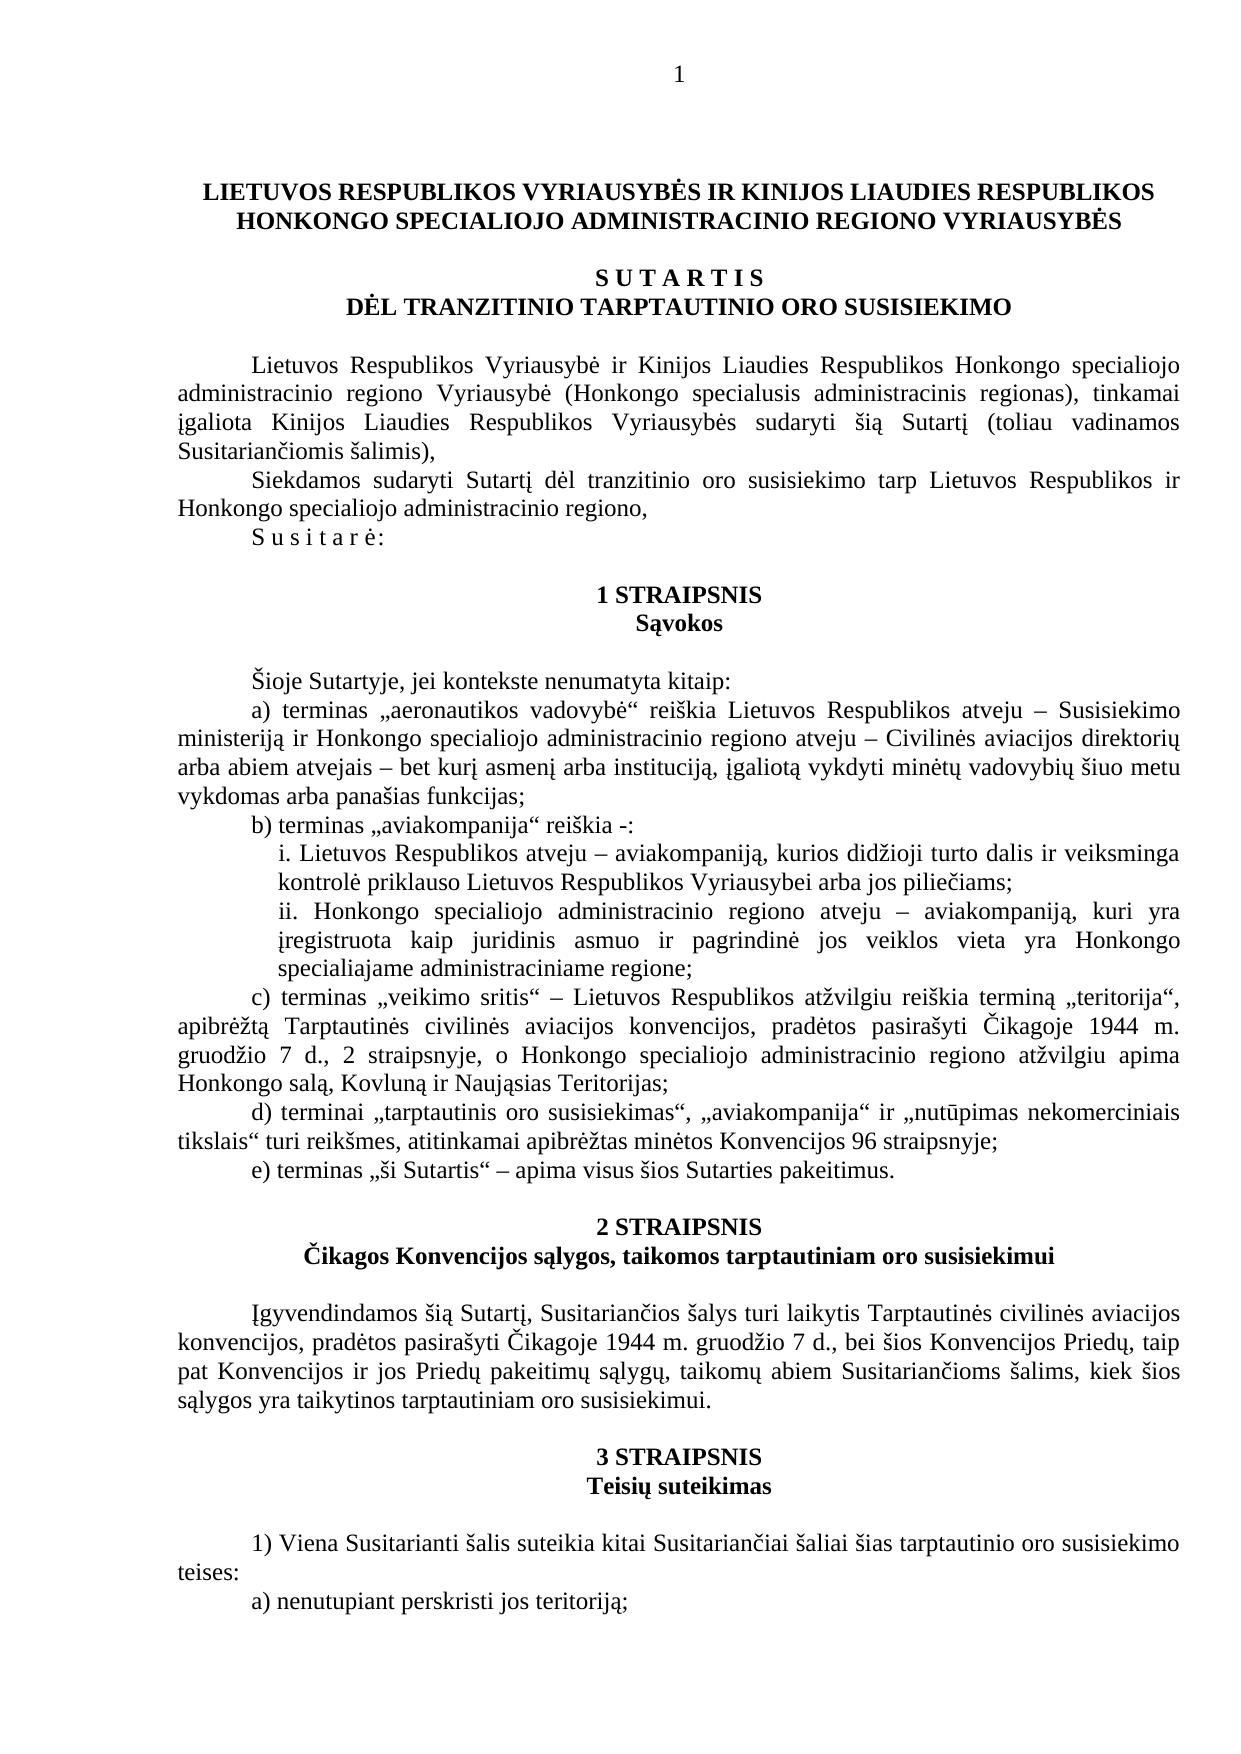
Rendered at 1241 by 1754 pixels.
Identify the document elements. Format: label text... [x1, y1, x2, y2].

text 2 STRAIPSNIS [177, 1212, 1181, 1241]
text LIETUVOS RESPUBLIKOS VYRIAUSYBĖS IR KINIJOS LIAUDIES RESPUBLIKOS HONKONGO SPECIALIOJO ADMINISTRACINIO REGIONO VYRIAUSYBĖS [177, 177, 1181, 235]
text Šioje Sutartyje, jei kontekste nenumatyta kitaip: [177, 666, 1181, 695]
text b) terminas „aviakompanija“ reiškia -: [177, 810, 1181, 838]
text 1 STRAIPSNIS [177, 580, 1181, 608]
text Sąvokos [177, 608, 1181, 637]
text i. Lietuvos Respublikos atveju – aviakompaniją, kurios didžioji turto dalis ir veiksminga kontrolė priklauso Lietuvos Respublikos Vyriausybei arba jos piliečiams; [278, 838, 1181, 896]
text c) terminas „veikimo sritis“ – Lietuvos Respublikos atžvilgiu reiškia terminą „teritorija“, apibrėžtą Tarptautinės civilinės aviacijos konvencijos, pradėtos pasirašyti Čikagoje 1944 m. gruodžio 7 d., 2 straipsnyje, o Honkongo specialiojo administracinio regiono atžvilgiu apima Honkongo salą, Kovluną ir Naująsias Teritorijas; [177, 982, 1181, 1097]
text Lietuvos Respublikos Vyriausybė ir Kinijos Liaudies Respublikos Honkongo specialiojo administracinio regiono Vyriausybė (Honkongo specialusis administracinis regionas), tinkamai įgaliota Kinijos Liaudies Respublikos Vyriausybės sudaryti šią Sutartį (toliau vadinamos Susitariančiomis šalimis), [177, 350, 1181, 465]
text Teisių suteikimas [177, 1471, 1181, 1500]
text d) terminai „tarptautinis oro susisiekimas“, „aviakompanija“ ir „nutūpimas nekomerciniais tikslais“ turi reikšmes, atitinkamai apibrėžtas minėtos Konvencijos 96 straipsnyje; [177, 1097, 1181, 1155]
text a) terminas „aeronautikos vadovybė“ reiškia Lietuvos Respublikos atveju – Susisiekimo ministeriją ir Honkongo specialiojo administracinio regiono atveju – Civilinės aviacijos direktorių arba abiem atvejais – bet kurį asmenį arba instituciją, įgaliotą vykdyti minėtų vadovybių šiuo metu vykdomas arba panašias funkcijas; [177, 695, 1181, 810]
text 3 STRAIPSNIS [177, 1442, 1181, 1471]
text SUTARTIS [177, 263, 1181, 292]
text Įgyvendindamos šią Sutartį, Susitariančios šalys turi laikytis Tarptautinės civilinės aviacijos konvencijos, pradėtos pasirašyti Čikagoje 1944 m. gruodžio 7 d., bei šios Konvencijos Priedų, taip pat Konvencijos ir jos Priedų pakeitimų sąlygų, taikomų abiem Susitariančioms šalims, kiek šios sąlygos yra taikytinos tarptautiniam oro susisiekimui. [177, 1298, 1181, 1413]
text DĖL TRANZITINIO TARPTAUTINIO ORO SUSISIEKIMO [177, 292, 1181, 321]
text 1) Viena Susitarianti šalis suteikia kitai Susitariančiai šaliai šias tarptautinio oro susisiekimo teises: [177, 1528, 1181, 1586]
text Susitarė: [177, 522, 1181, 551]
text e) terminas „ši Sutartis“ – apima visus šios Sutarties pakeitimus. [177, 1155, 1181, 1183]
text a) nenutupiant perskristi jos teritoriją; [177, 1586, 1181, 1615]
text Siekdamos sudaryti Sutartį dėl tranzitinio oro susisiekimo tarp Lietuvos Respublikos ir Honkongo specialiojo administracinio regiono, [177, 465, 1181, 522]
text Čikagos Konvencijos sąlygos, taikomos tarptautiniam oro susisiekimui [177, 1241, 1181, 1270]
text ii. Honkongo specialiojo administracinio regiono atveju – aviakompaniją, kuri yra įregistruota kaip juridinis asmuo ir pagrindinė jos veiklos vieta yra Honkongo specialiajame administraciniame regione; [278, 896, 1181, 982]
